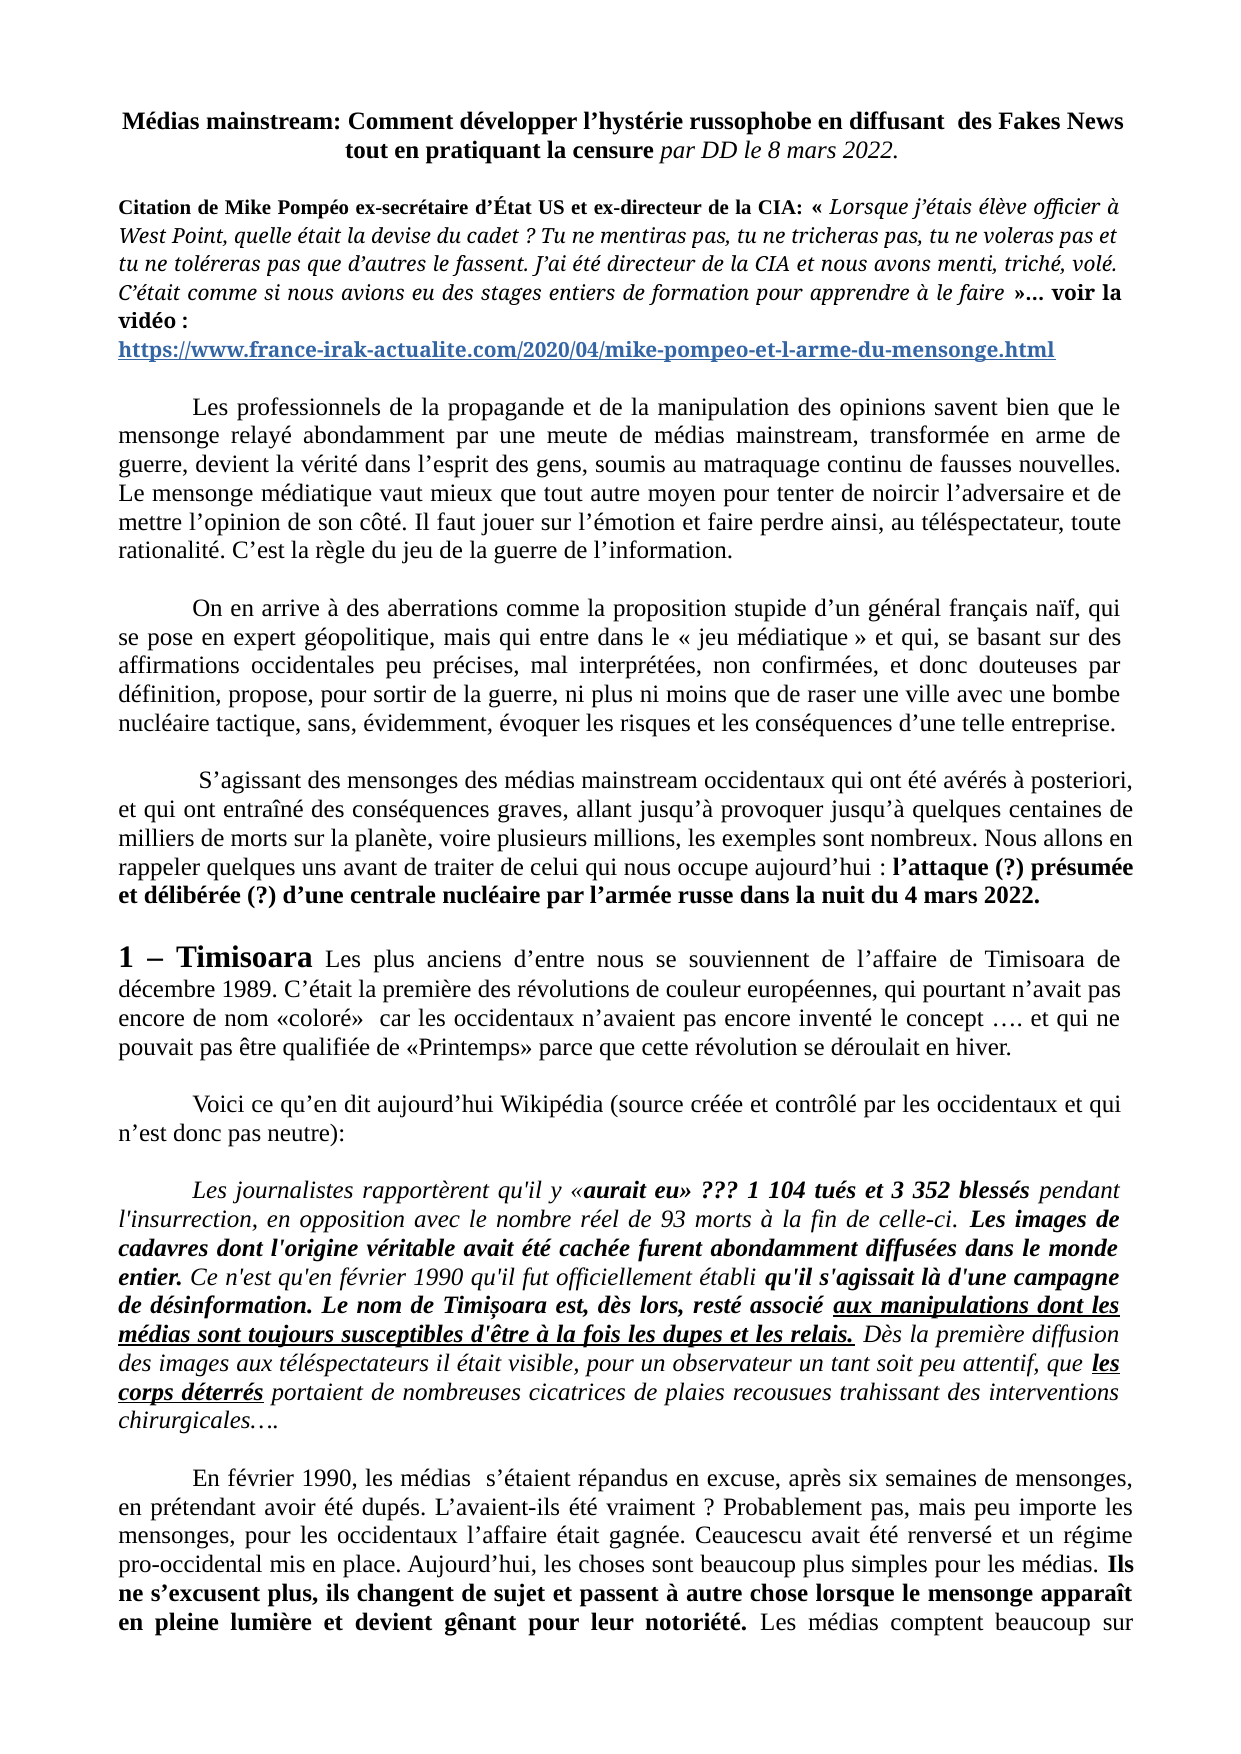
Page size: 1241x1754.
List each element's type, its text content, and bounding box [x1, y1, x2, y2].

text 1 – Timisoara Les plus anciens d’entre nous se souviennent de l’affaire de Timisoara de décembre 1989. C’était la première des révolutions de couleur européennes, qui pourtant n’avait pas encore de nom «coloré» car les occidentaux n’avaient pas encore inventé le concept …. et qui ne pouvait pas être qualifiée de «Printemps» parce que cette révolution se déroulait en hiver. [118, 938, 1122, 1060]
text Citation de Mike Pompéo ex-secrétaire d’État US et ex-directeur de la CIA: « Lorsque j’étais élève officier à West Point, quelle était la devise du cadet ? Tu ne mentiras pas, tu ne tricheras pas, tu ne voleras pas et tu ne toléreras pas que d’autres le fassent. J’ai été directeur de la CIA et nous avons menti, triché, volé. C’était comme si nous avions eu des stages entiers de formation pour apprendre à le faire »… voir la vidéo : [118, 192, 1122, 335]
text Médias mainstream: Comment développer l’hystérie russophobe en diffusant des Fakes News [100, 106, 1146, 135]
text tout en pratiquant la censure par DD le 8 mars 2022. [100, 135, 1146, 164]
text Les professionnels de la propagande et de la manipulation des opinions savent bien que le mensonge relayé abondamment par une meute de médias mainstream, transformée en arme de guerre, devient la vérité dans l’esprit des gens, soumis au matraquage continu de fausses nouvelles. Le mensonge médiatique vaut mieux que tout autre moyen pour tenter de noircir l’adversaire et de mettre l’opinion de son côté. Il faut jouer sur l’émotion et faire perdre ainsi, au téléspectateur, toute rationalité. C’est la règle du jeu de la guerre de l’information. [118, 392, 1122, 564]
text https://www.france-irak-actualite.com/2020/04/mike-pompeo-et-l-arme-du-mensonge.html [118, 335, 1122, 363]
text Les journalistes rapportèrent qu'il y «aurait eu» ??? 1 104 tués et 3 352 blessés pendant l'insurrection, en opposition avec le nombre réel de 93 morts à la fin de celle-ci. Les images de cadavres dont l'origine véritable avait été cachée furent abondamment diffusées dans le monde entier. Ce n'est qu'en février 1990 qu'il fut officiellement établi qu'il s'agissait là d'une campagne de désinformation. Le nom de Timișoara est, dès lors, resté associé aux manipulations dont les médias sont toujours susceptibles d'être à la fois les dupes et les relais. Dès la première diffusion des images aux téléspectateurs il était visible, pour un observateur un tant soit peu attentif, que les corps déterrés portaient de nombreuses cicatrices de plaies recousues trahissant des interventions chirurgicales…. [118, 1175, 1122, 1434]
text On en arrive à des aberrations comme la proposition stupide d’un général français naïf, qui se pose en expert géopolitique, mais qui entre dans le « jeu médiatique » et qui, se basant sur des affirmations occidentales peu précises, mal interprétées, non confirmées, et donc douteuses par définition, propose, pour sortir de la guerre, ni plus ni moins que de raser une ville avec une bombe nucléaire tactique, sans, évidemment, évoquer les risques et les conséquences d’une telle entreprise. [118, 593, 1122, 737]
text S’agissant des mensonges des médias mainstream occidentaux qui ont été avérés à posteriori, et qui ont entraîné des conséquences graves, allant jusqu’à provoquer jusqu’à quelques centaines de milliers de morts sur la planète, voire plusieurs millions, les exemples sont nombreux. Nous allons en rappeler quelques uns avant de traiter de celui qui nous occupe aujourd’hui : l’attaque (?) présumée et délibérée (?) d’une centrale nucléaire par l’armée russe dans la nuit du 4 mars 2022. [118, 766, 1134, 909]
text En février 1990, les médias s’étaient répandus en excuse, après six semaines de mensonges, en prétendant avoir été dupés. L’avaient-ils été vraiment ? Probablement pas, mais peu importe les mensonges, pour les occidentaux l’affaire était gagnée. Ceaucescu avait été renversé et un régime pro-occidental mis en place. Aujourd’hui, les choses sont beaucoup plus simples pour les médias. Ils ne s’excusent plus, ils changent de sujet et passent à autre chose lorsque le mensonge apparaît en pleine lumière et devient gênant pour leur notoriété. Les médias comptent beaucoup sur [118, 1463, 1134, 1635]
text Voici ce qu’en dit aujourd’hui Wikipédia (source créée et contrôlé par les occidentaux et qui n’est donc pas neutre): [118, 1089, 1122, 1147]
